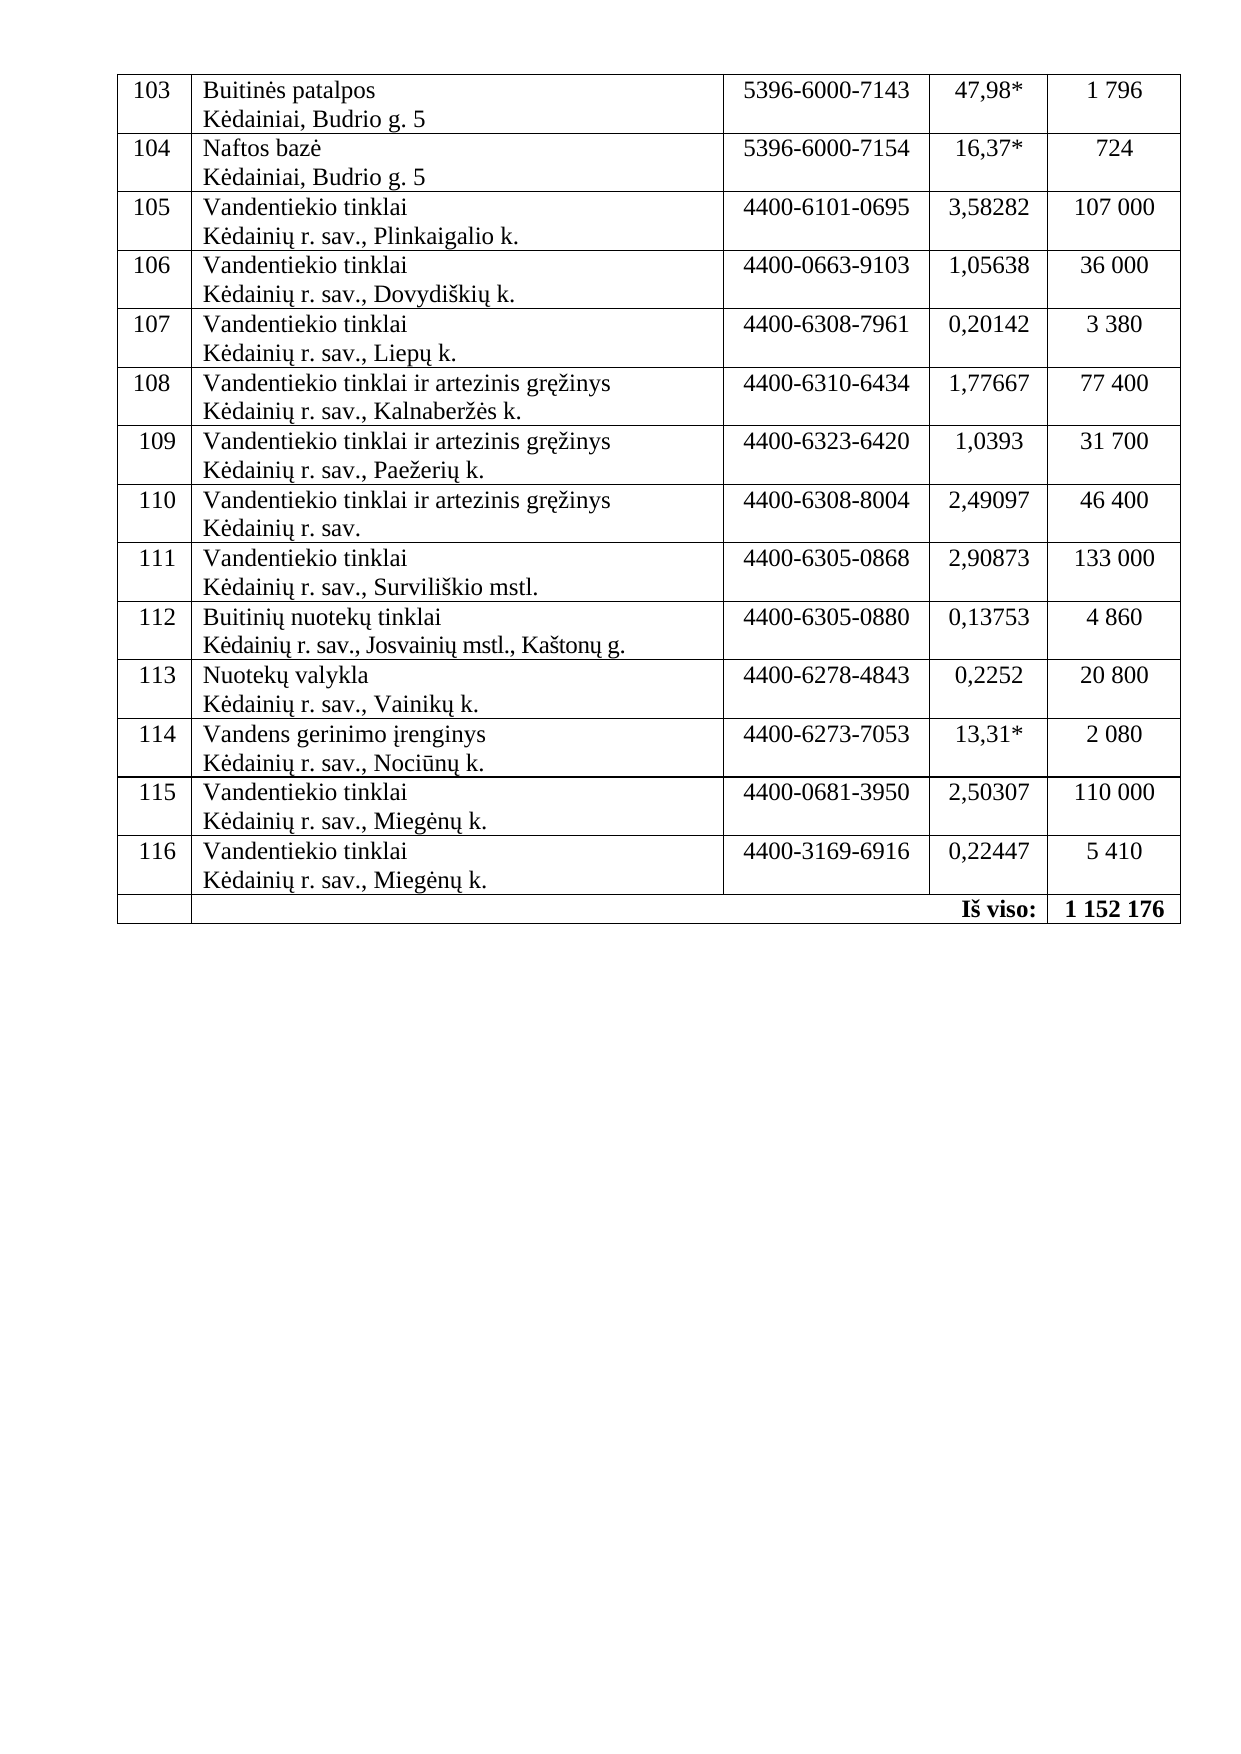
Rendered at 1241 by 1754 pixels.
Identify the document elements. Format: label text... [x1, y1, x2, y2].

table_cell Vandens gerinimo įrenginys Kėdainių r. sav., Nociūnų k. [192, 719, 723, 776]
table_cell 2,90873 [930, 543, 1047, 601]
table_cell 4400-6278-4843 [724, 660, 929, 718]
table_cell 77 400 [1048, 368, 1180, 425]
table_cell 4400-6305-0880 [724, 602, 929, 659]
table_cell 4400-6101-0695 [724, 192, 929, 249]
table_cell 109 [118, 426, 191, 484]
table_cell 46 400 [1048, 485, 1180, 542]
table_cell 36 000 [1048, 251, 1180, 308]
table_cell 0,20142 [930, 309, 1047, 367]
table_cell 115 [118, 778, 191, 835]
table_cell 4400-6323-6420 [724, 426, 929, 484]
table_cell 16,37* [930, 134, 1047, 191]
table_cell 0,13753 [930, 602, 1047, 659]
table_cell 108 [118, 368, 191, 425]
table_cell 106 [118, 251, 191, 308]
table_cell 3 380 [1048, 309, 1180, 367]
table_cell 1 152 176 [1048, 895, 1180, 923]
table_cell 3,58282 [930, 192, 1047, 249]
table_cell 4400-6305-0868 [724, 543, 929, 601]
table_cell 1,77667 [930, 368, 1047, 425]
table_cell 104 [118, 134, 191, 191]
table_cell Iš viso: [192, 895, 1047, 923]
table_cell 2,49097 [930, 485, 1047, 542]
table_cell Nuotekų valykla Kėdainių r. sav., Vainikų k. [192, 660, 723, 718]
table_cell Buitinių nuotekų tinklai Kėdainių r. sav., Josvainių mstl., Kaštonų g. [192, 602, 723, 659]
table_cell Vandentiekio tinklai Kėdainių r. sav., Miegėnų k. [192, 836, 723, 893]
table_cell 20 800 [1048, 660, 1180, 718]
table_cell 4400-6308-7961 [724, 309, 929, 367]
table_cell 47,98* [930, 75, 1047, 132]
table_cell 113 [118, 660, 191, 718]
table_cell 103 [118, 75, 191, 132]
table_cell Vandentiekio tinklai Kėdainių r. sav., Surviliškio mstl. [192, 543, 723, 601]
table_cell 4400-6273-7053 [724, 719, 929, 776]
table_cell Vandentiekio tinklai ir artezinis gręžinys Kėdainių r. sav. [192, 485, 723, 542]
table_cell 1,05638 [930, 251, 1047, 308]
table_cell Vandentiekio tinklai Kėdainių r. sav., Plinkaigalio k. [192, 192, 723, 249]
table_cell 114 [118, 719, 191, 776]
table_cell [118, 895, 191, 923]
table_cell 0,2252 [930, 660, 1047, 718]
table_cell 2,50307 [930, 778, 1047, 835]
table_cell 107 000 [1048, 192, 1180, 249]
table_cell 1 796 [1048, 75, 1180, 132]
table_cell Vandentiekio tinklai ir artezinis gręžinys Kėdainių r. sav., Kalnaberžės k. [192, 368, 723, 425]
table_cell Buitinės patalpos Kėdainiai, Budrio g. 5 [192, 75, 723, 132]
table_cell 105 [118, 192, 191, 249]
table_cell 724 [1048, 134, 1180, 191]
table_cell Vandentiekio tinklai Kėdainių r. sav., Dovydiškių k. [192, 251, 723, 308]
table_cell 13,31* [930, 719, 1047, 776]
table_cell 4400-6308-8004 [724, 485, 929, 542]
table_cell Naftos bazė Kėdainiai, Budrio g. 5 [192, 134, 723, 191]
table_cell 111 [118, 543, 191, 601]
table_cell 4400-3169-6916 [724, 836, 929, 893]
table_cell 2 080 [1048, 719, 1180, 776]
table_cell 31 700 [1048, 426, 1180, 484]
table_cell 5396-6000-7154 [724, 134, 929, 191]
table_cell 112 [118, 602, 191, 659]
table_cell 107 [118, 309, 191, 367]
table_cell 4 860 [1048, 602, 1180, 659]
table_cell 1,0393 [930, 426, 1047, 484]
table_cell 110 [118, 485, 191, 542]
table_cell Vandentiekio tinklai Kėdainių r. sav., Liepų k. [192, 309, 723, 367]
table_cell 4400-6310-6434 [724, 368, 929, 425]
table_cell 4400-0663-9103 [724, 251, 929, 308]
table_cell Vandentiekio tinklai Kėdainių r. sav., Miegėnų k. [192, 778, 723, 835]
table_cell 4400-0681-3950 [724, 778, 929, 835]
table_cell 116 [118, 836, 191, 893]
table_cell 5 410 [1048, 836, 1180, 893]
table_cell 0,22447 [930, 836, 1047, 893]
table_cell 5396-6000-7143 [724, 75, 929, 132]
table_cell 110 000 [1048, 778, 1180, 835]
table_cell Vandentiekio tinklai ir artezinis gręžinys Kėdainių r. sav., Paežerių k. [192, 426, 723, 484]
table_cell 133 000 [1048, 543, 1180, 601]
